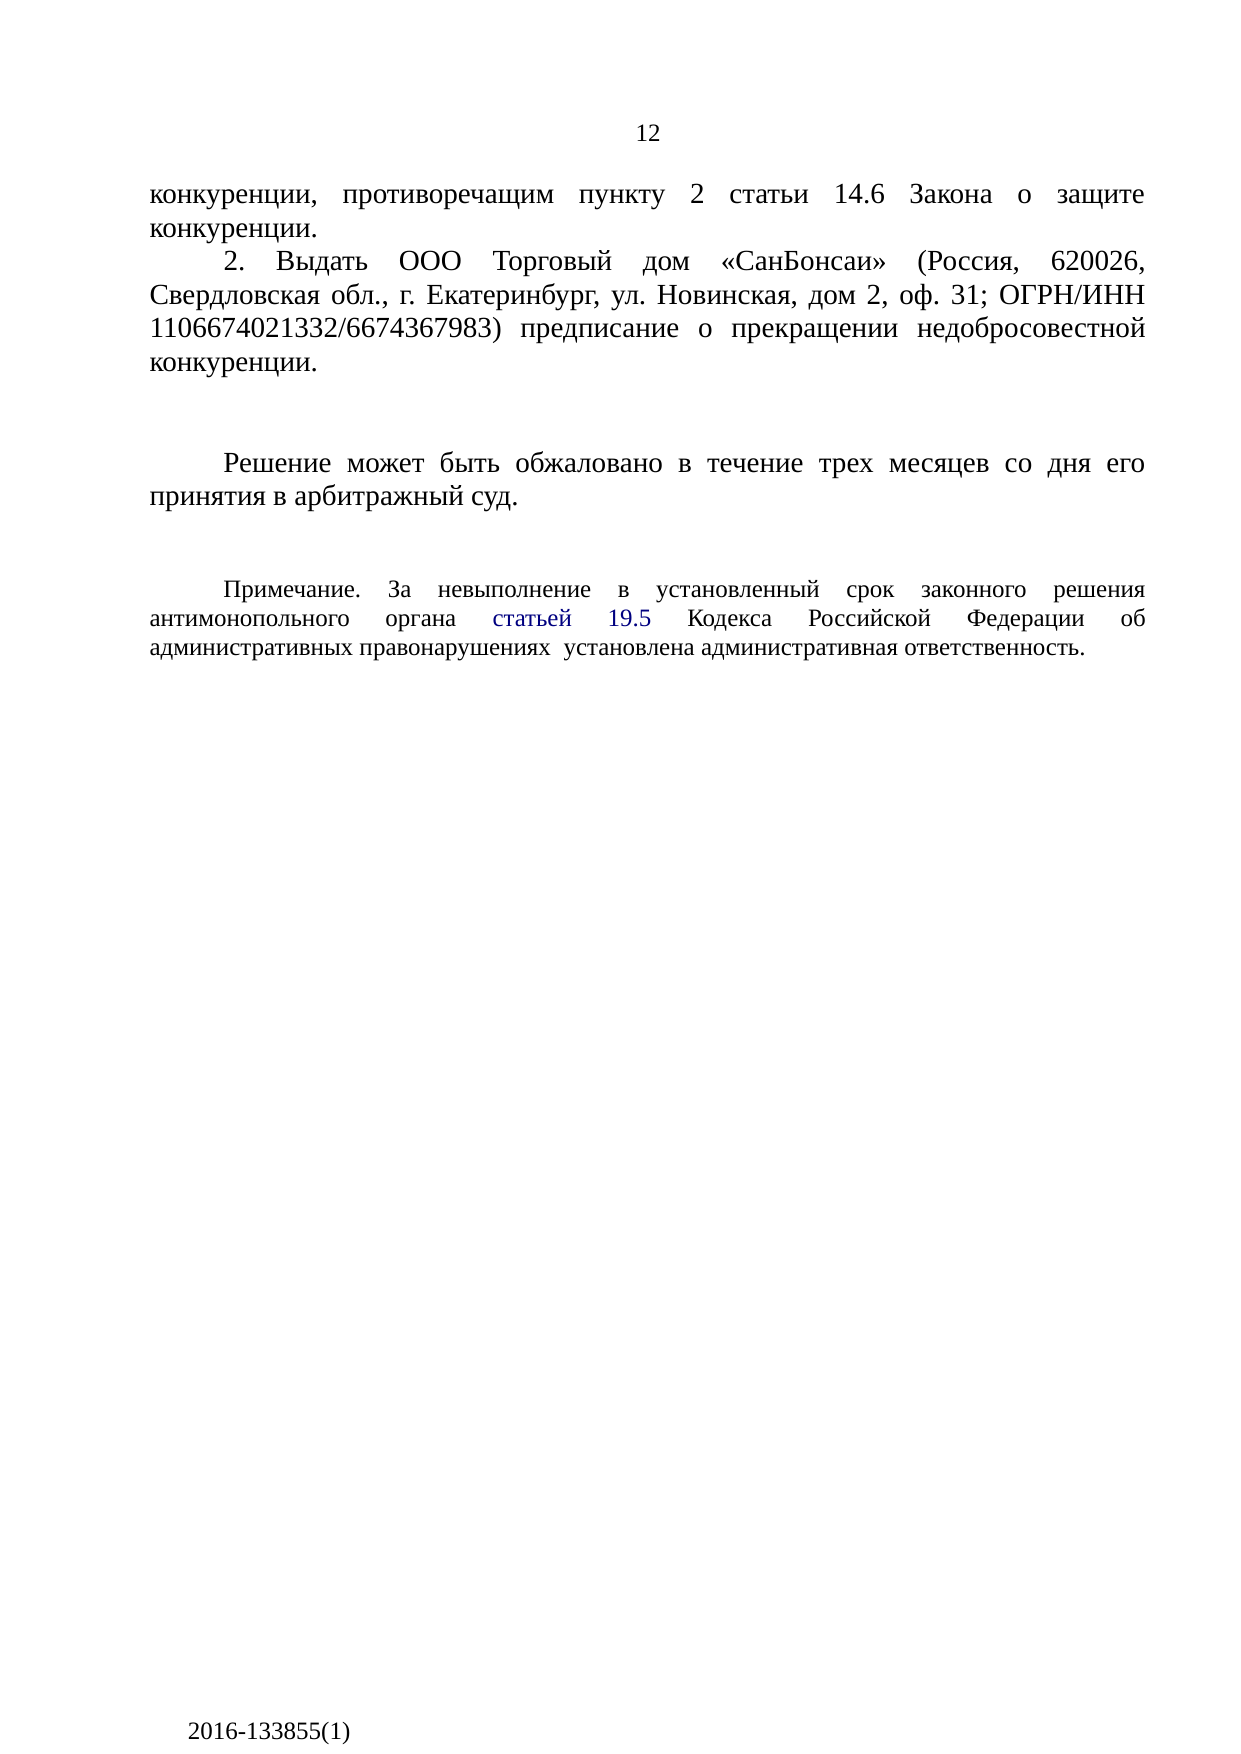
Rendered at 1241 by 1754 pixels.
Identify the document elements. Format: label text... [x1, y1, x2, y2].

text 2. Выдать ООО Торговый дом «СанБонсаи» (Россия, 620026, Свердловская обл., г. Екатеринбург, ул. Новинская, дом 2, оф. 31; ОГРН/ИНН 1106674021332/6674367983) предписание о прекращении недобросовестной конкуренции. [149, 243, 1146, 378]
text Примечание. За невыполнение в установленный срок законного решения антимонопольного органа статьей 19.5 Кодекса Российской Федерации об административных правонарушениях установлена административная ответственность. [149, 574, 1146, 660]
text конкуренции, противоречащим пункту 2 статьи 14.6 Закона о защите конкуренции. [149, 176, 1146, 243]
text Решение может быть обжаловано в течение трех месяцев со дня его принятия в арбитражный суд. [149, 445, 1146, 512]
